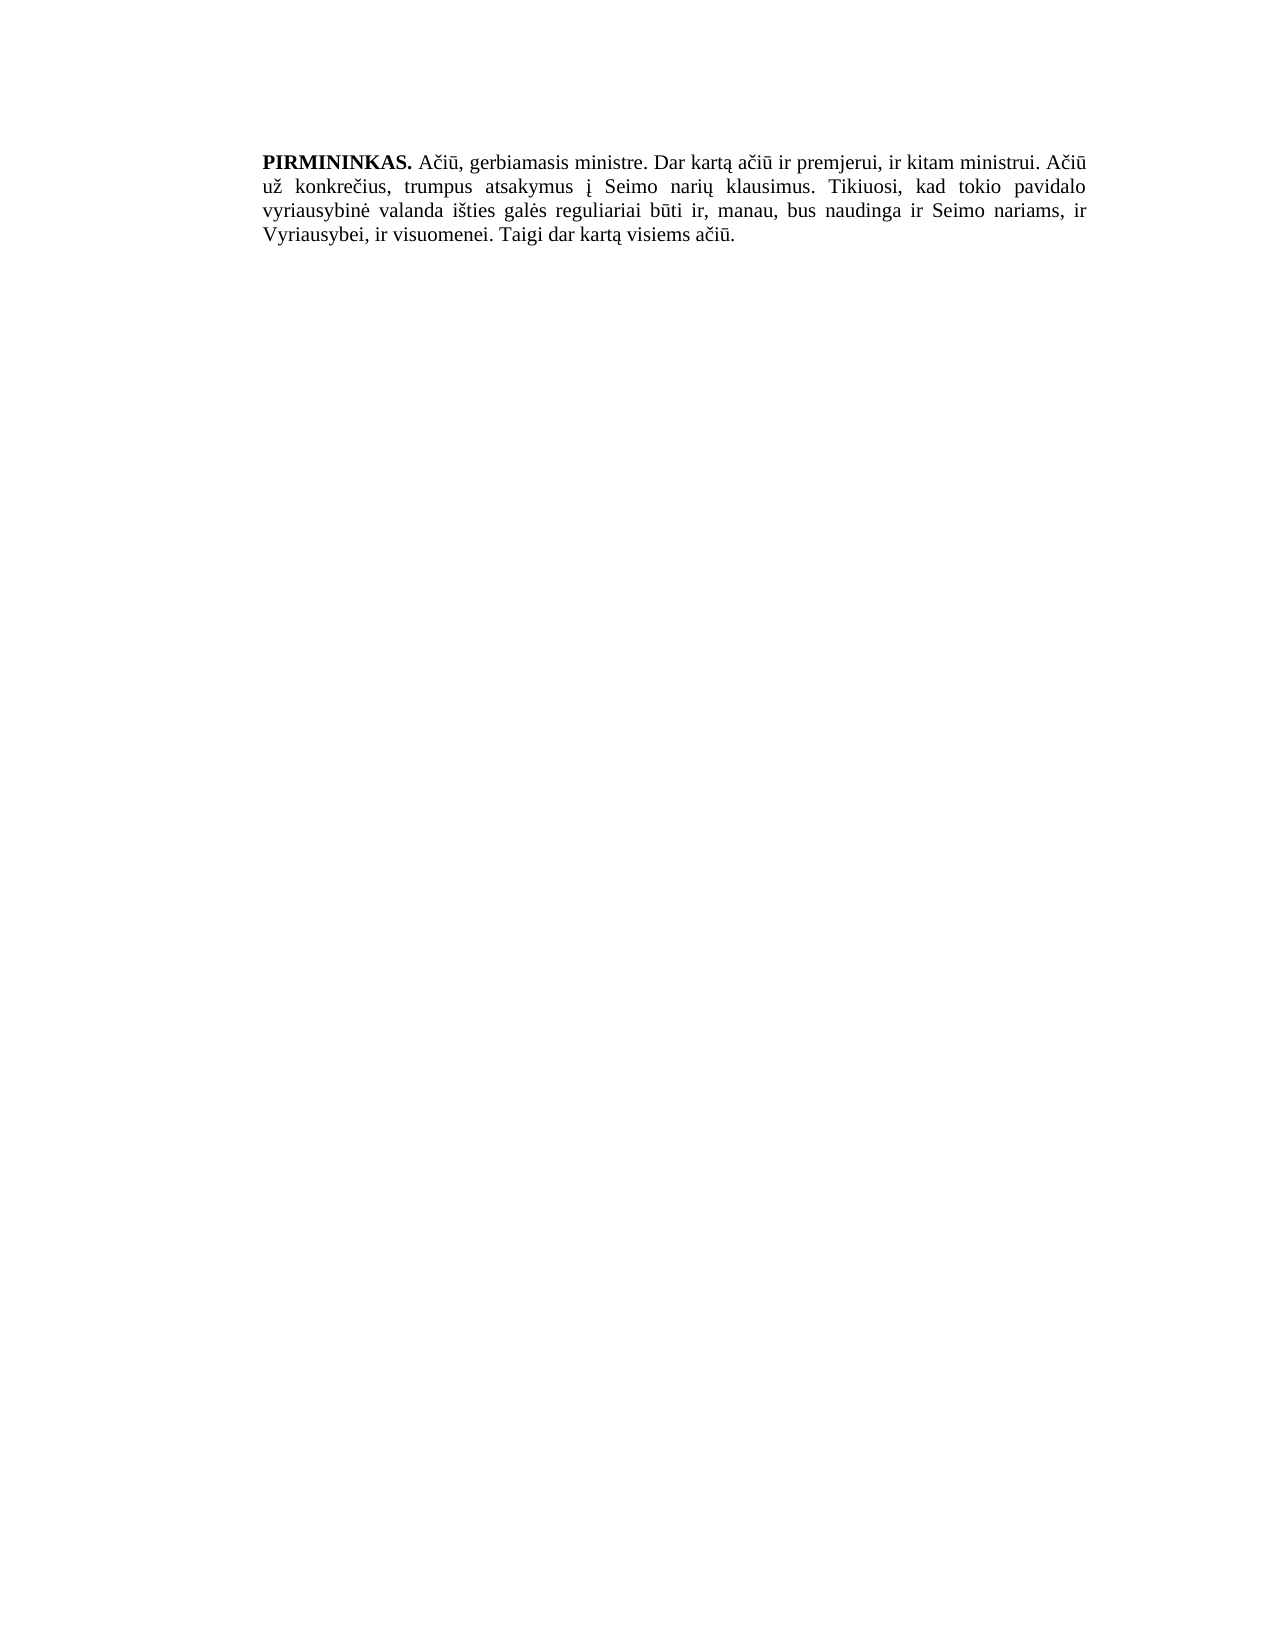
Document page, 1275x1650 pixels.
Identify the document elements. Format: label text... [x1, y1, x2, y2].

text PIRMININKAS. Ačiū, gerbiamasis ministre. Dar kartą ačiū ir premjerui, ir kitam ministrui. Ačiū už konkrečius, trumpus atsakymus į Seimo narių klausimus. Tikiuosi, kad tokio pavidalo vyriausybinė valanda išties galės reguliariai būti ir, manau, bus naudinga ir Seimo nariams, ir Vyriausybei, ir visuomenei. Taigi dar kartą visiems ačiū. [262, 150, 1087, 246]
